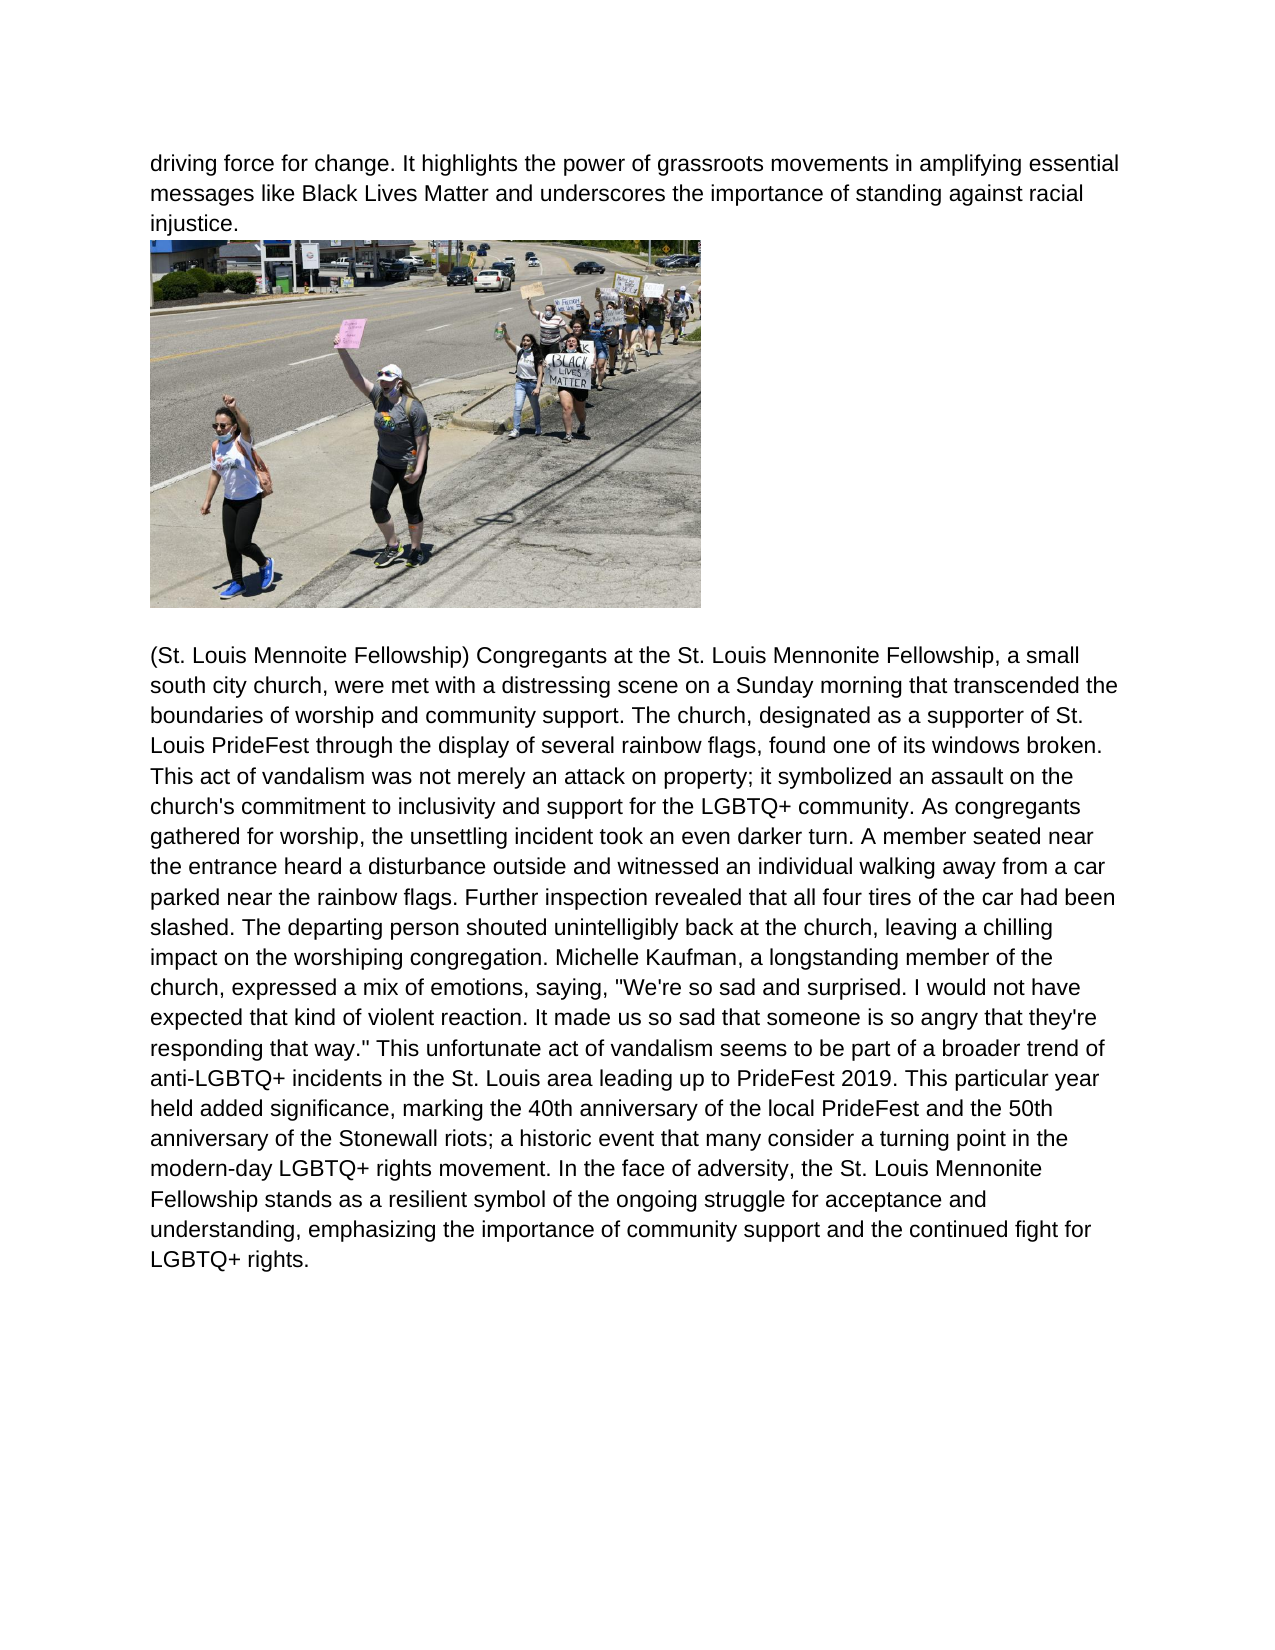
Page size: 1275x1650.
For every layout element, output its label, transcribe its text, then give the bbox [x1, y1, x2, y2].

picture [150, 240, 701, 608]
text (St. Louis Mennoite Fellowship) Congregants at the St. Louis Mennonite Fellowship, a small south city church, were met with a distressing scene on a Sunday morning that transcended the boundaries of worship and community support. The church, designated as a supporter of St. Louis PrideFest through the display of several rainbow flags, found one of its windows broken. This act of vandalism was not merely an attack on property; it symbolized an assault on the church's commitment to inclusivity and support for the LGBTQ+ community. As congregants gathered for worship, the unsettling incident took an even darker turn. A member seated near the entrance heard a disturbance outside and witnessed an individual walking away from a car parked near the rainbow flags. Further inspection revealed that all four tires of the car had been slashed. The departing person shouted unintelligibly back at the church, leaving a chilling impact on the worshiping congregation. Michelle Kaufman, a longstanding member of the church, expressed a mix of emotions, saying, "We're so sad and surprised. I would not have expected that kind of violent reaction. It made us so sad that someone is so angry that they're responding that way." This unfortunate act of vandalism seems to be part of a broader trend of anti-LGBTQ+ incidents in the St. Louis area leading up to PrideFest 2019. This particular year held added significance, marking the 40th anniversary of the local PrideFest and the 50th anniversary of the Stonewall riots; a historic event that many consider a turning point in the modern-day LGBTQ+ rights movement. In the face of adversity, the St. Louis Mennonite Fellowship stands as a resilient symbol of the ongoing struggle for acceptance and understanding, emphasizing the importance of community support and the continued fight for LGBTQ+ rights. [150, 642, 1125, 1272]
text driving force for change. It highlights the power of grassroots movements in amplifying essential messages like Black Lives Matter and underscores the importance of standing against racial injustice. [150, 150, 1125, 237]
